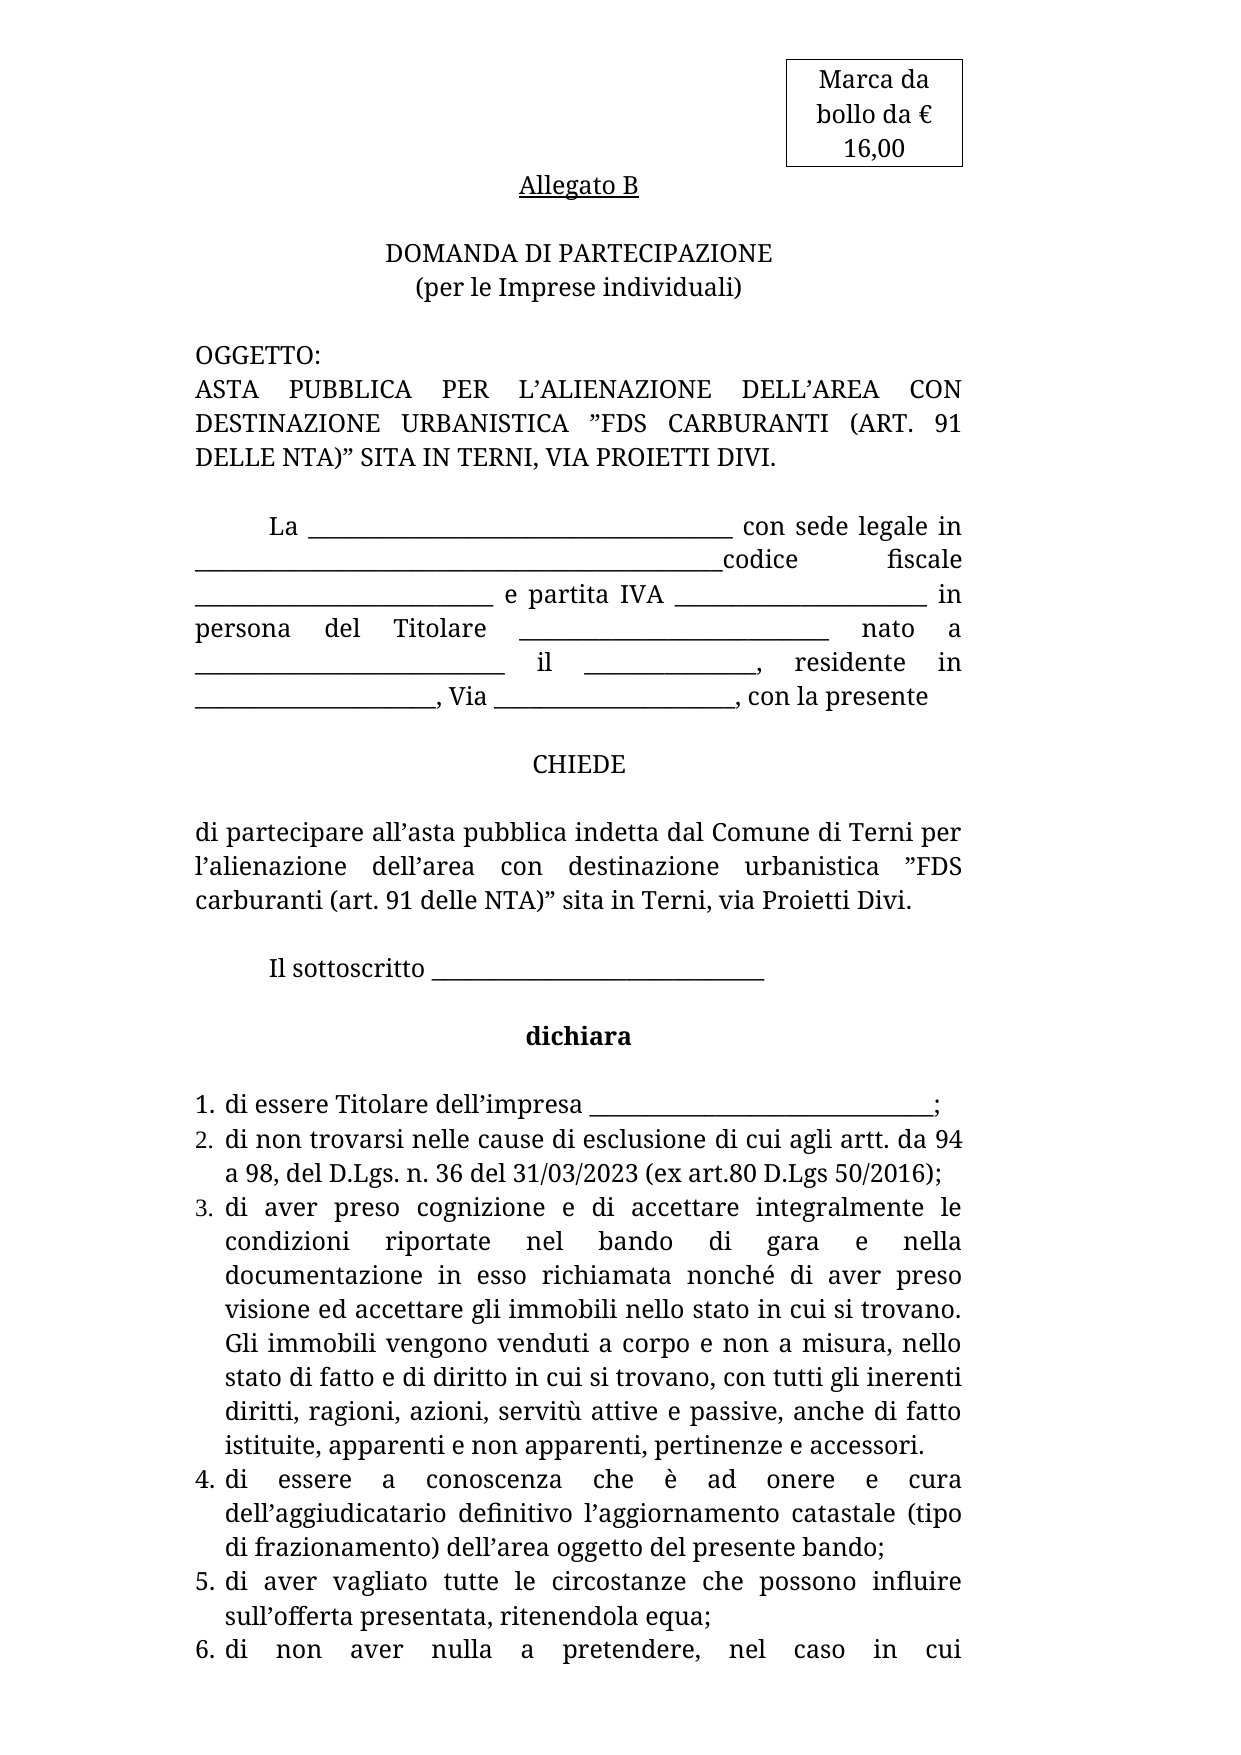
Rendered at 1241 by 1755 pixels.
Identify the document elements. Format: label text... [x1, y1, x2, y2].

text ASTA PUBBLICA PER L’ALIENAZIONE DELL’AREA con destinazione urbanistica ”FDS carburanti (art. 91 delle NTA)” sita in Terni, via Proietti Divi. [195, 372, 963, 474]
text La _____________________________________ con sede legale in ______________________________________________codice fiscale __________________________ e partita IVA ______________________ in persona del Titolare ___________________________ nato a ___________________________ il _______________, residente in _____________________, Via _____________________, con la presente [195, 508, 963, 712]
text (per le Imprese individuali) [195, 270, 963, 304]
list di aver preso cognizione e di accettare integralmente le condizioni riportate nel bando di gara e nella documentazione in esso richiamata nonché di aver preso visione ed accettare gli immobili nello stato in cui si trovano. Gli immobili vengono venduti a corpo e non a misura, nello stato di fatto e di diritto in cui si trovano, con tutti gli inerenti diritti, ragioni, azioni, servitù attive e passive, anche di fatto istituite, apparenti e non apparenti, pertinenze e accessori. [195, 1189, 963, 1462]
text Il sottoscritto _____________________________ [195, 951, 963, 985]
list di non trovarsi nelle cause di esclusione di cui agli artt. da 94 a 98, del D.Lgs. n. 36 del 31/03/2023 (ex art.80 D.Lgs 50/2016); [195, 1121, 963, 1189]
subtitle CHIEDE [195, 747, 963, 781]
list di non aver nulla a pretendere, nel caso in cui [195, 1632, 963, 1666]
text Allegato B [195, 167, 963, 202]
text DOMANDA DI PARTECIPAZIONE [195, 236, 963, 270]
text di partecipare all’asta pubblica indetta dal Comune di Terni per l’alienazione dell’area con destinazione urbanistica ”FDS carburanti (art. 91 delle NTA)” sita in Terni, via Proietti Divi. [195, 815, 963, 917]
list di essere a conoscenza che è ad onere e cura dell’aggiudicatario definitivo l’aggiornamento catastale (tipo di frazionamento) dell’area oggetto del presente bando; [195, 1462, 963, 1564]
list di essere Titolare dell’impresa ______________________________; [195, 1087, 963, 1121]
text Marca da bollo da € 16,00 [787, 60, 962, 166]
text OGGETTO: [195, 338, 963, 372]
text dichiara [195, 1019, 963, 1053]
list di aver vagliato tutte le circostanze che possono influire sull’offerta presentata, ritenendola equa; [195, 1564, 963, 1632]
